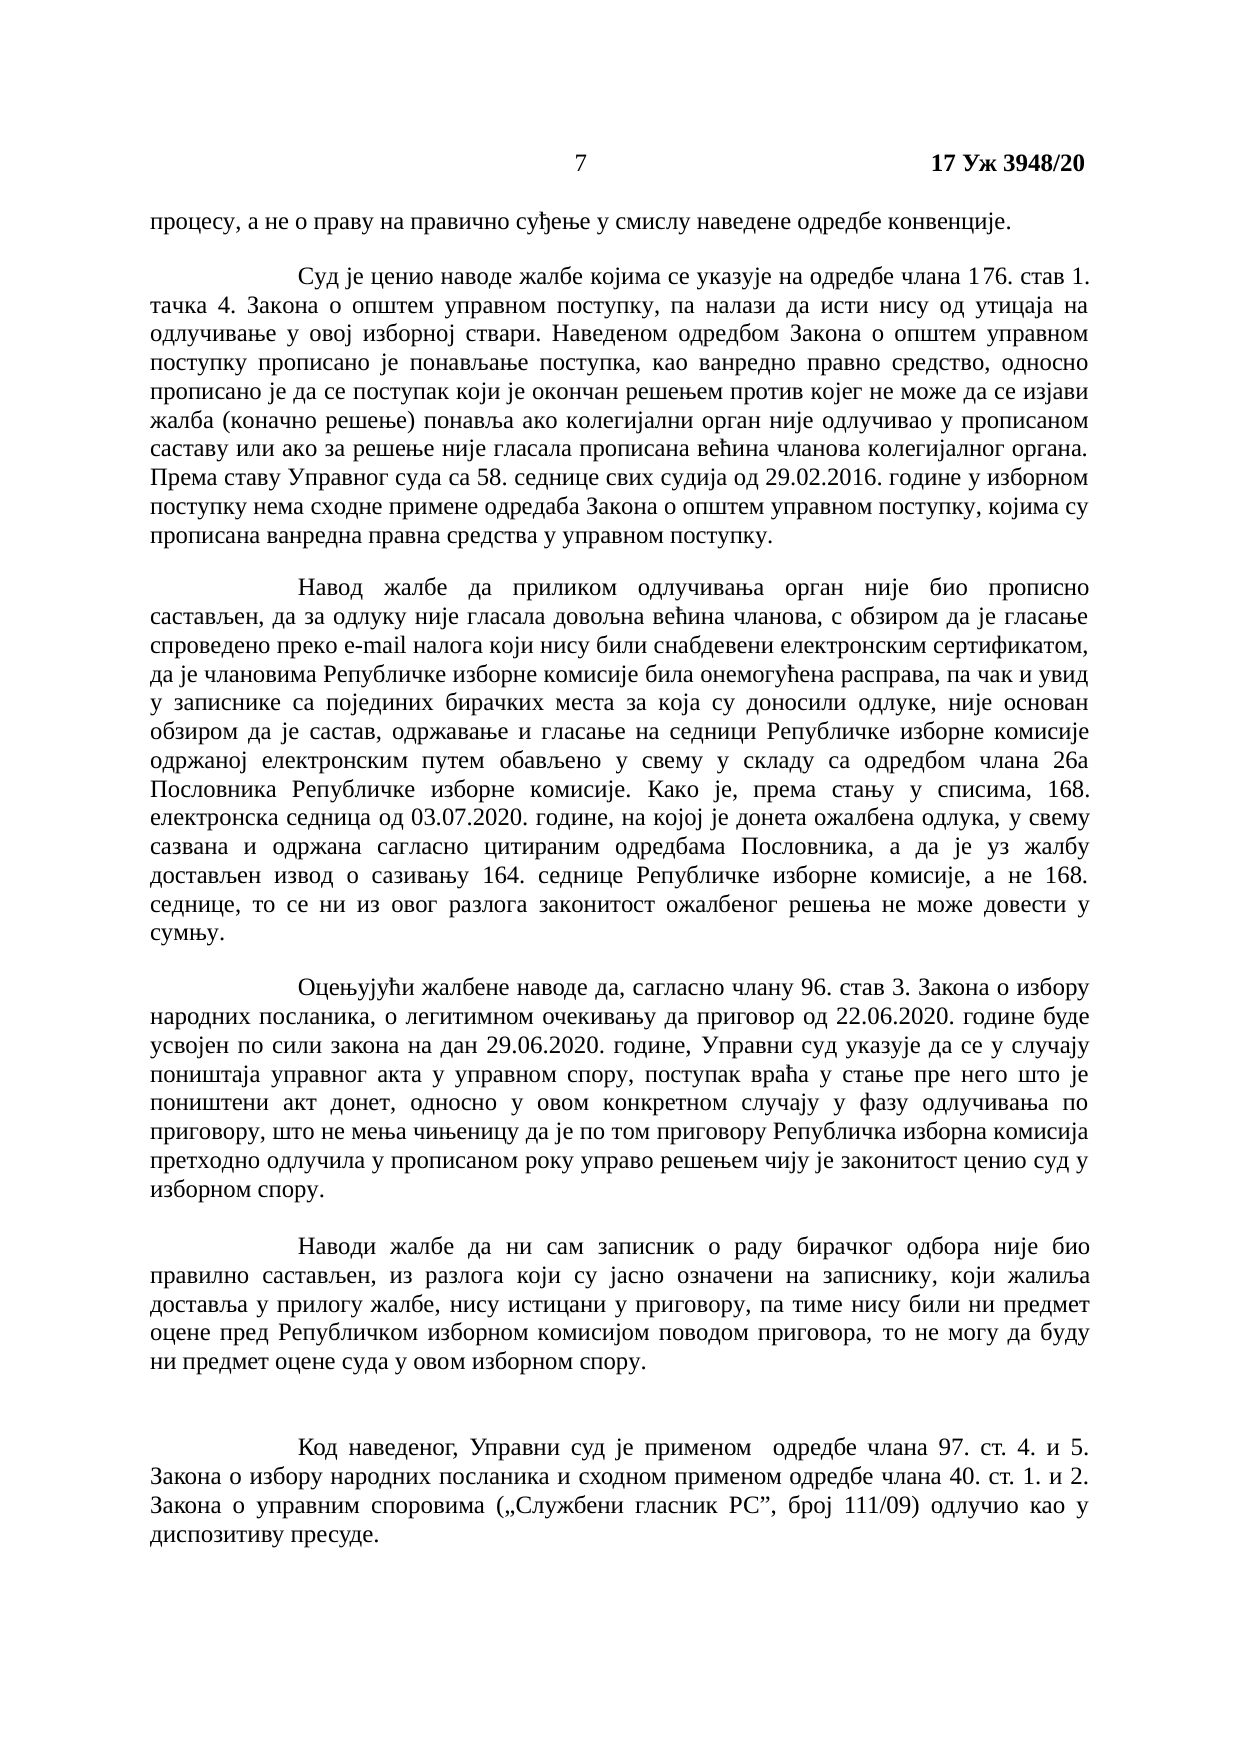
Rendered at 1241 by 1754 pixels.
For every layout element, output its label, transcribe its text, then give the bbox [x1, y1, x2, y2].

text процесу, а не о праву на правично суђење у смислу наведене одредбе конвенције. [150, 206, 1090, 234]
text Наводи жалбе да ни сам записник о раду бирачког одбора није био правилно састављен, из разлога који су јасно означени на записнику, који жалиља доставља у прилогу жалбе, нису истицани у приговору, па тиме нису били ни предмет оцене пред Републичком изборном комисијом поводом приговора, то не могу да буду ни предмет оцене суда у овом изборном спору. [150, 1231, 1090, 1375]
text Навод жалбе да приликом одлучивања орган није био прописно састављен, да за одлуку није гласала довољна већина чланова, с обзиром да је гласање спроведено преко e-mail налога који нису били снабдевени електронским сертификатом, да је члановима Републичке изборне комисије била онемогућена расправа, па чак и увид у записнике са појединих бирачких места за која су доносили одлуке, није основан обзиром да је састав, одржавање и гласање на седници Републичке изборне комисије одржаној електронским путем обављено у свему у складу са одредбом члана 26а Пословника Републичке изборне комисије. Како је, према стању у списима, 168. електронска седница од 03.07.2020. године, на којој је донета ожалбена одлука, у свему сазвана и одржана сагласно цитираним одредбама Пословника, а да је уз жалбу достављен извод о сазивању 164. седнице Републичке изборне комисије, а не 168. седнице, то се ни из овог разлога законитост ожалбеног решења не може довести у сумњу. [150, 572, 1090, 946]
text Код наведеног, Управни суд је применом одредбе члана 97. ст. 4. и 5. Закона о избору народних посланика и сходном применом одредбе члана 40. ст. 1. и 2. Закона о управним споровима („Службени гласник РС”, број 111/09) одлучио као у диспозитиву пресуде. [150, 1432, 1090, 1547]
text Суд је ценио наводе жалбе којима се указује на одредбе члана 176. став 1. тачка 4. Закона о општем управном поступку, па налази да исти нису од утицаја на одлучивање у овој изборној ствари. Наведеном одредбом Закона о општем управном поступку прописано је понављање поступка, као ванредно правно средство, односно прописано је да се поступак који је окончан решењем против којег не може да се изјави жалба (коначно решење) понавља ако колегијални орган није одлучивао у прописаном саставу или ако за решење није гласала прописана већина чланова колегијалног органа. Према ставу Управног суда са 58. седнице свих судија од 29.02.2016. године у изборном поступку нема сходне примене одредаба Закона о општем управном поступку, којима су прописана ванредна правна средства у управном поступку. [150, 261, 1090, 548]
text Оцењујући жалбене наводе да, сагласно члану 96. став 3. Закона о избору народних посланика, о легитимном очекивању да приговор од 22.06.2020. године буде усвојен по сили закона на дан 29.06.2020. године, Управни суд указује да се у случају поништаја управног акта у управном спору, поступак враћа у стање пре него што је поништени акт донет, односно у овом конкретном случају у фазу одлучивања по приговору, што не мења чињеницу да је по том приговору Републичка изборна комисија претходно одлучила у прописаном року управо решењем чију је законитост ценио суд у изборном спору. [150, 972, 1090, 1202]
